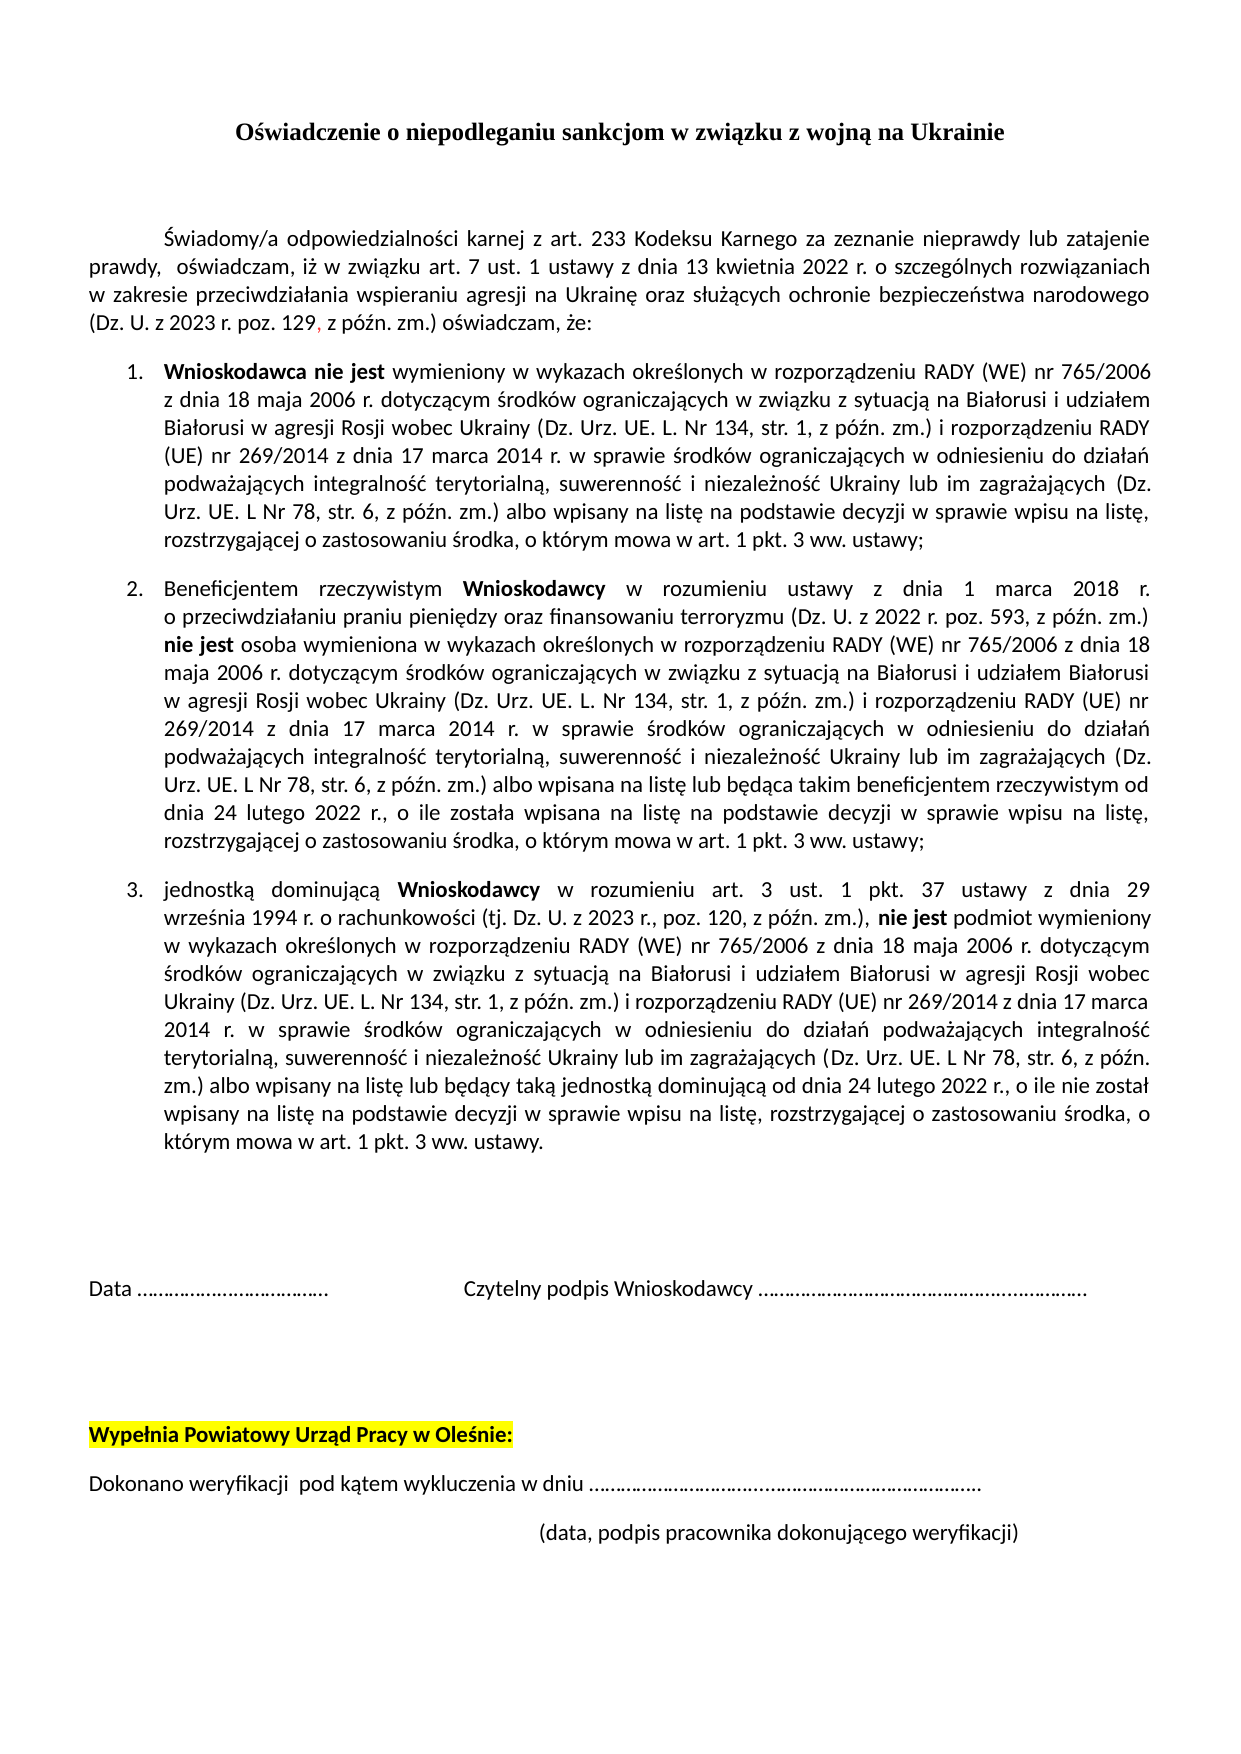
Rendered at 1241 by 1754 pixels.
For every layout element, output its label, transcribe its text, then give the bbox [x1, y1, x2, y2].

list Beneficjentem rzeczywistym Wnioskodawcy w rozumieniu ustawy z dnia 1 marca 2018 r. o przeciwdziałaniu praniu pieniędzy oraz finansowaniu terroryzmu (Dz. U. z 2022 r. poz. 593, z późn. zm.) nie jest osoba wymieniona w wykazach określonych w rozporządzeniu RADY (WE) nr 765/2006 z dnia 18 maja 2006 r. dotyczącym środków ograniczających w związku z sytuacją na Białorusi i udziałem Białorusi w agresji Rosji wobec Ukrainy (Dz. Urz. UE. L. Nr 134, str. 1, z późn. zm.) i rozporządzeniu RADY (UE) nr 269/2014 z dnia 17 marca 2014 r. w sprawie środków ograniczających w odniesieniu do działań podważających integralność terytorialną, suwerenność i niezależność Ukrainy lub im zagrażających (Dz. Urz. UE. L Nr 78, str. 6, z późn. zm.) albo wpisana na listę lub będąca takim beneficjentem rzeczywistym od dnia 24 lutego 2022 r., o ile została wpisana na listę na podstawie decyzji w sprawie wpisu na listę, rozstrzygającej o zastosowaniu środka, o którym mowa w art. 1 pkt. 3 ww. ustawy; [126, 574, 1152, 854]
list jednostką dominującą Wnioskodawcy w rozumieniu art. 3 ust. 1 pkt. 37 ustawy z dnia 29 września 1994 r. o rachunkowości (tj. Dz. U. z 2023 r., poz. 120, z późn. zm.), nie jest podmiot wymieniony w wykazach określonych w rozporządzeniu RADY (WE) nr 765/2006 z dnia 18 maja 2006 r. dotyczącym środków ograniczających w związku z sytuacją na Białorusi i udziałem Białorusi w agresji Rosji wobec Ukrainy (Dz. Urz. UE. L. Nr 134, str. 1, z późn. zm.) i rozporządzeniu RADY (UE) nr 269/2014 z dnia 17 marca 2014 r. w sprawie środków ograniczających w odniesieniu do działań podważających integralność terytorialną, suwerenność i niezależność Ukrainy lub im zagrażających (Dz. Urz. UE. L Nr 78, str. 6, z późn. zm.) albo wpisany na listę lub będący taką jednostką dominującą od dnia 24 lutego 2022 r., o ile nie został wpisany na listę na podstawie decyzji w sprawie wpisu na listę, rozstrzygającej o zastosowaniu środka, o którym mowa w art. 1 pkt. 3 ww. ustawy. [126, 875, 1152, 1155]
text (data, podpis pracownika dokonującego weryfikacji) [89, 1518, 1152, 1546]
list Wnioskodawca nie jest wymieniony w wykazach określonych w rozporządzeniu RADY (WE) nr 765/2006 z dnia 18 maja 2006 r. dotyczącym środków ograniczających w związku z sytuacją na Białorusi i udziałem Białorusi w agresji Rosji wobec Ukrainy (Dz. Urz. UE. L. Nr 134, str. 1, z późn. zm.) i rozporządzeniu RADY (UE) nr 269/2014 z dnia 17 marca 2014 r. w sprawie środków ograniczających w odniesieniu do działań podważających integralność terytorialną, suwerenność i niezależność Ukrainy lub im zagrażających (Dz. Urz. UE. L Nr 78, str. 6, z późn. zm.) albo wpisany na listę na podstawie decyzji w sprawie wpisu na listę, rozstrzygającej o zastosowaniu środka, o którym mowa w art. 1 pkt. 3 ww. ustawy; [126, 357, 1152, 553]
text Oświadczenie o niepodleganiu sankcjom w związku z wojną na Ukrainie [89, 117, 1152, 145]
text Świadomy/a odpowiedzialności karnej z art. 233 Kodeksu Karnego za zeznanie nieprawdy lub zatajenie prawdy, oświadczam, iż w związku art. 7 ust. 1 ustawy z dnia 13 kwietnia 2022 r. o szczególnych rozwiązaniach w zakresie przeciwdziałania wspieraniu agresji na Ukrainę oraz służących ochronie bezpieczeństwa narodowego (Dz. U. z 2023 r. poz. 129, z późn. zm.) oświadczam, że: [89, 224, 1152, 336]
text Data ……………...……………… Czytelny podpis Wnioskodawcy ……………………………………….....………… [89, 1274, 1152, 1302]
text Wypełnia Powiatowy Urząd Pracy w Oleśnie: [89, 1421, 1152, 1448]
text Dokonano weryfikacji pod kątem wykluczenia w dniu …………………………...………………………………….. [89, 1469, 1152, 1497]
